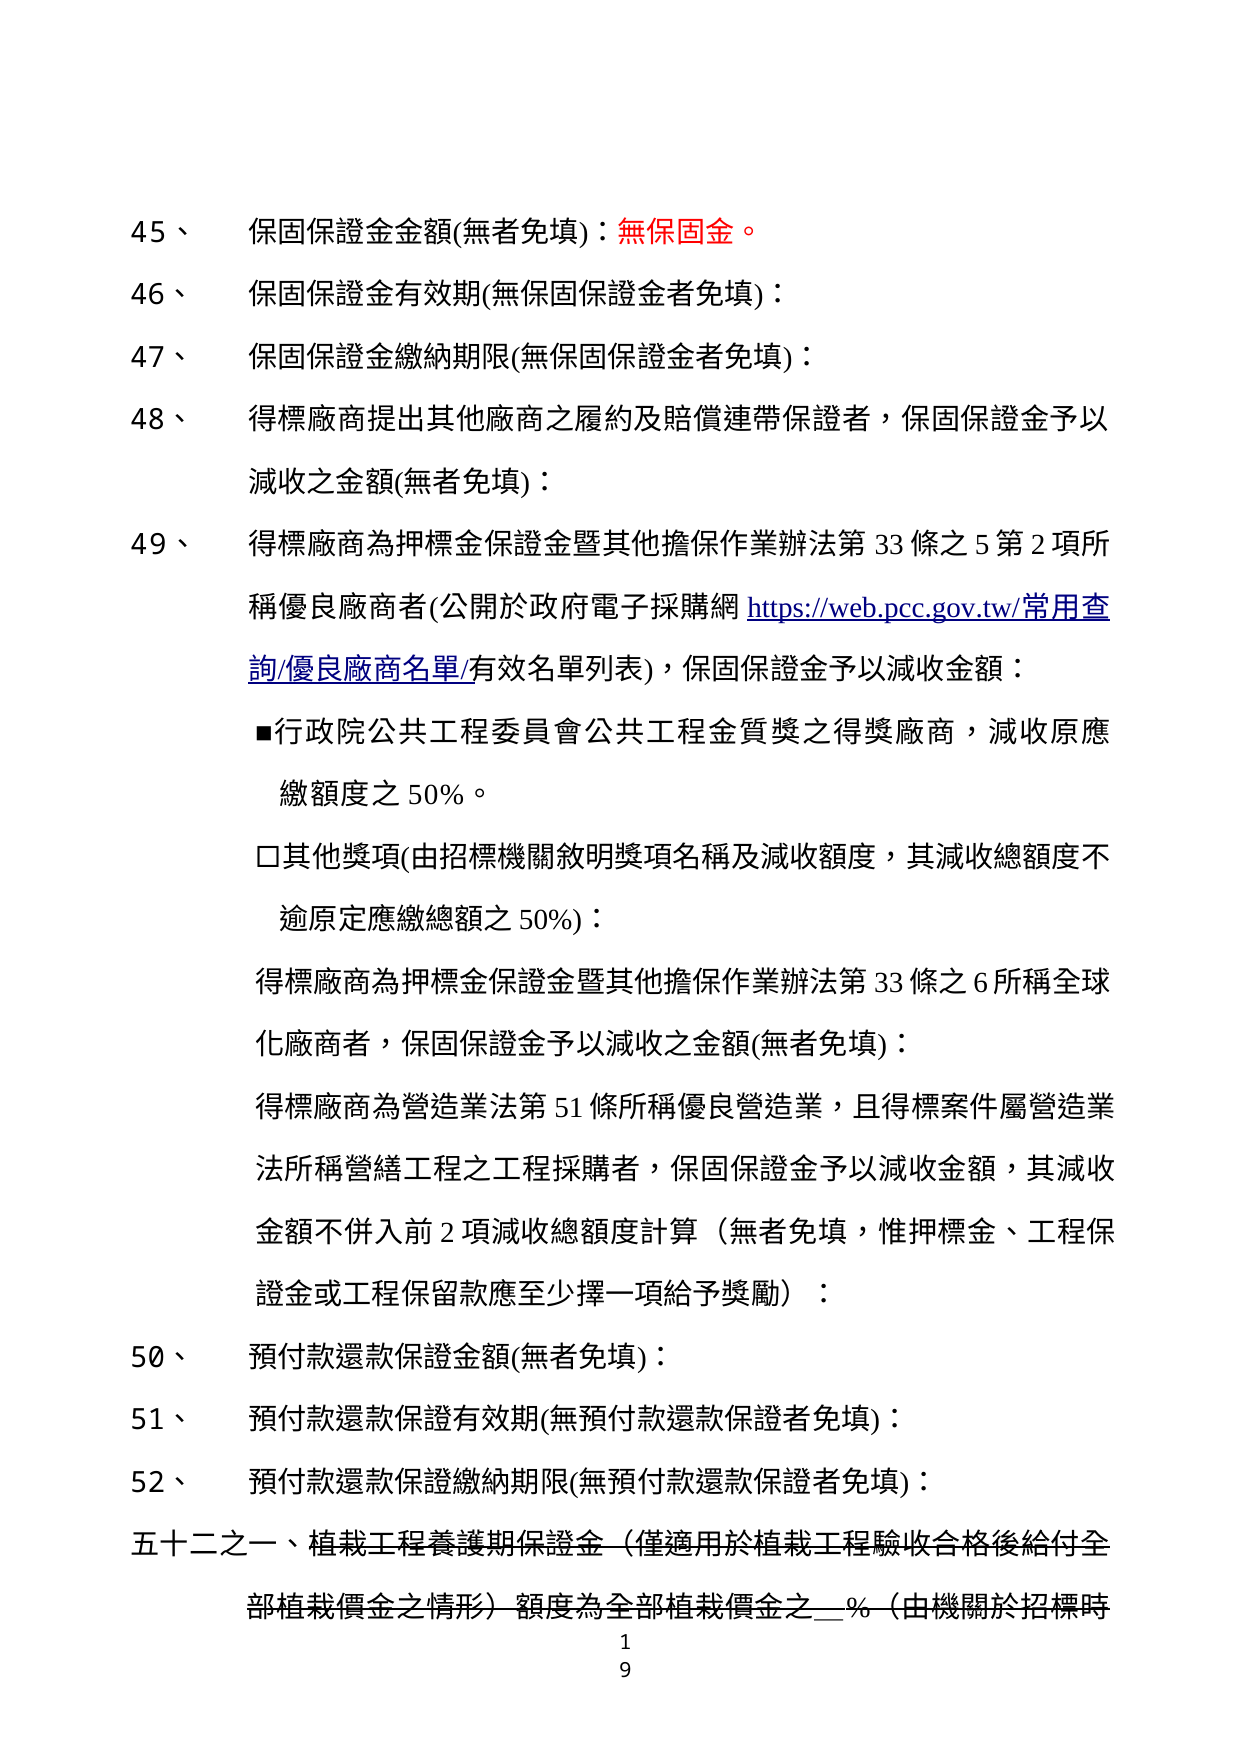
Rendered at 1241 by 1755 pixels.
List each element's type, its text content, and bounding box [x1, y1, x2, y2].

list 預付款還款保證繳納期限(無預付款還款保證者免填)： [130, 1438, 1110, 1500]
text 得標廠商為營造業法第51條所稱優良營造業，且得標案件屬營造業法所稱營繕工程之工程採購者，保固保證金予以減收金額，其減收金額不併入前2項減收總額度計算（無者免填，惟押標金、工程保證金或工程保留款應至少擇一項給予獎勵）： [255, 1063, 1117, 1313]
list 得標廠商為押標金保證金暨其他擔保作業辦法第33條之5第2項所稱優良廠商者(公開於政府電子採購網https://web.pcc.gov.tw/常用查詢/優良廠商名單/有效名單列表)，保固保證金予以減收金額： [130, 500, 1110, 688]
text (3)依市場交易慣例或採購案特性，無收取履約保證金之必要或可能者。 [130, 125, 1110, 188]
text 其他獎項(由招標機關敘明獎項名稱及減收額度，其減收總額度不逾原定應繳總額之50%)： [255, 813, 1110, 938]
list 得標廠商提出其他廠商之履約及賠償連帶保證者，保固保證金予以減收之金額(無者免填)： [130, 375, 1110, 500]
list 保固保證金金額(無者免填)：無保固金。 [130, 188, 1110, 250]
text 五十二之一、植栽工程養護期保證金（僅適用於植栽工程驗收合格後給付全部植栽價金之情形）額度為全部植栽價金之＿%（由機關於招標時自行填列；未填列者，為25%），於機關給付全部植栽費用時扣回，作為廠商植栽養護植之擔保，無須另行繳納。 [130, 1500, 1110, 1625]
text 得標廠商為押標金保證金暨其他擔保作業辦法第33條之6所稱全球化廠商者，保固保證金予以減收之金額(無者免填)： [255, 938, 1110, 1063]
list 預付款還款保證有效期(無預付款還款保證者免填)： [130, 1375, 1110, 1438]
list 保固保證金繳納期限(無保固保證金者免填)： [130, 313, 1110, 375]
text ■行政院公共工程委員會公共工程金質獎之得獎廠商，減收原應繳額度之50%。 [255, 688, 1110, 813]
list 保固保證金有效期(無保固保證金者免填)： [130, 250, 1110, 313]
list 預付款還款保證金額(無者免填)： [130, 1313, 1110, 1375]
